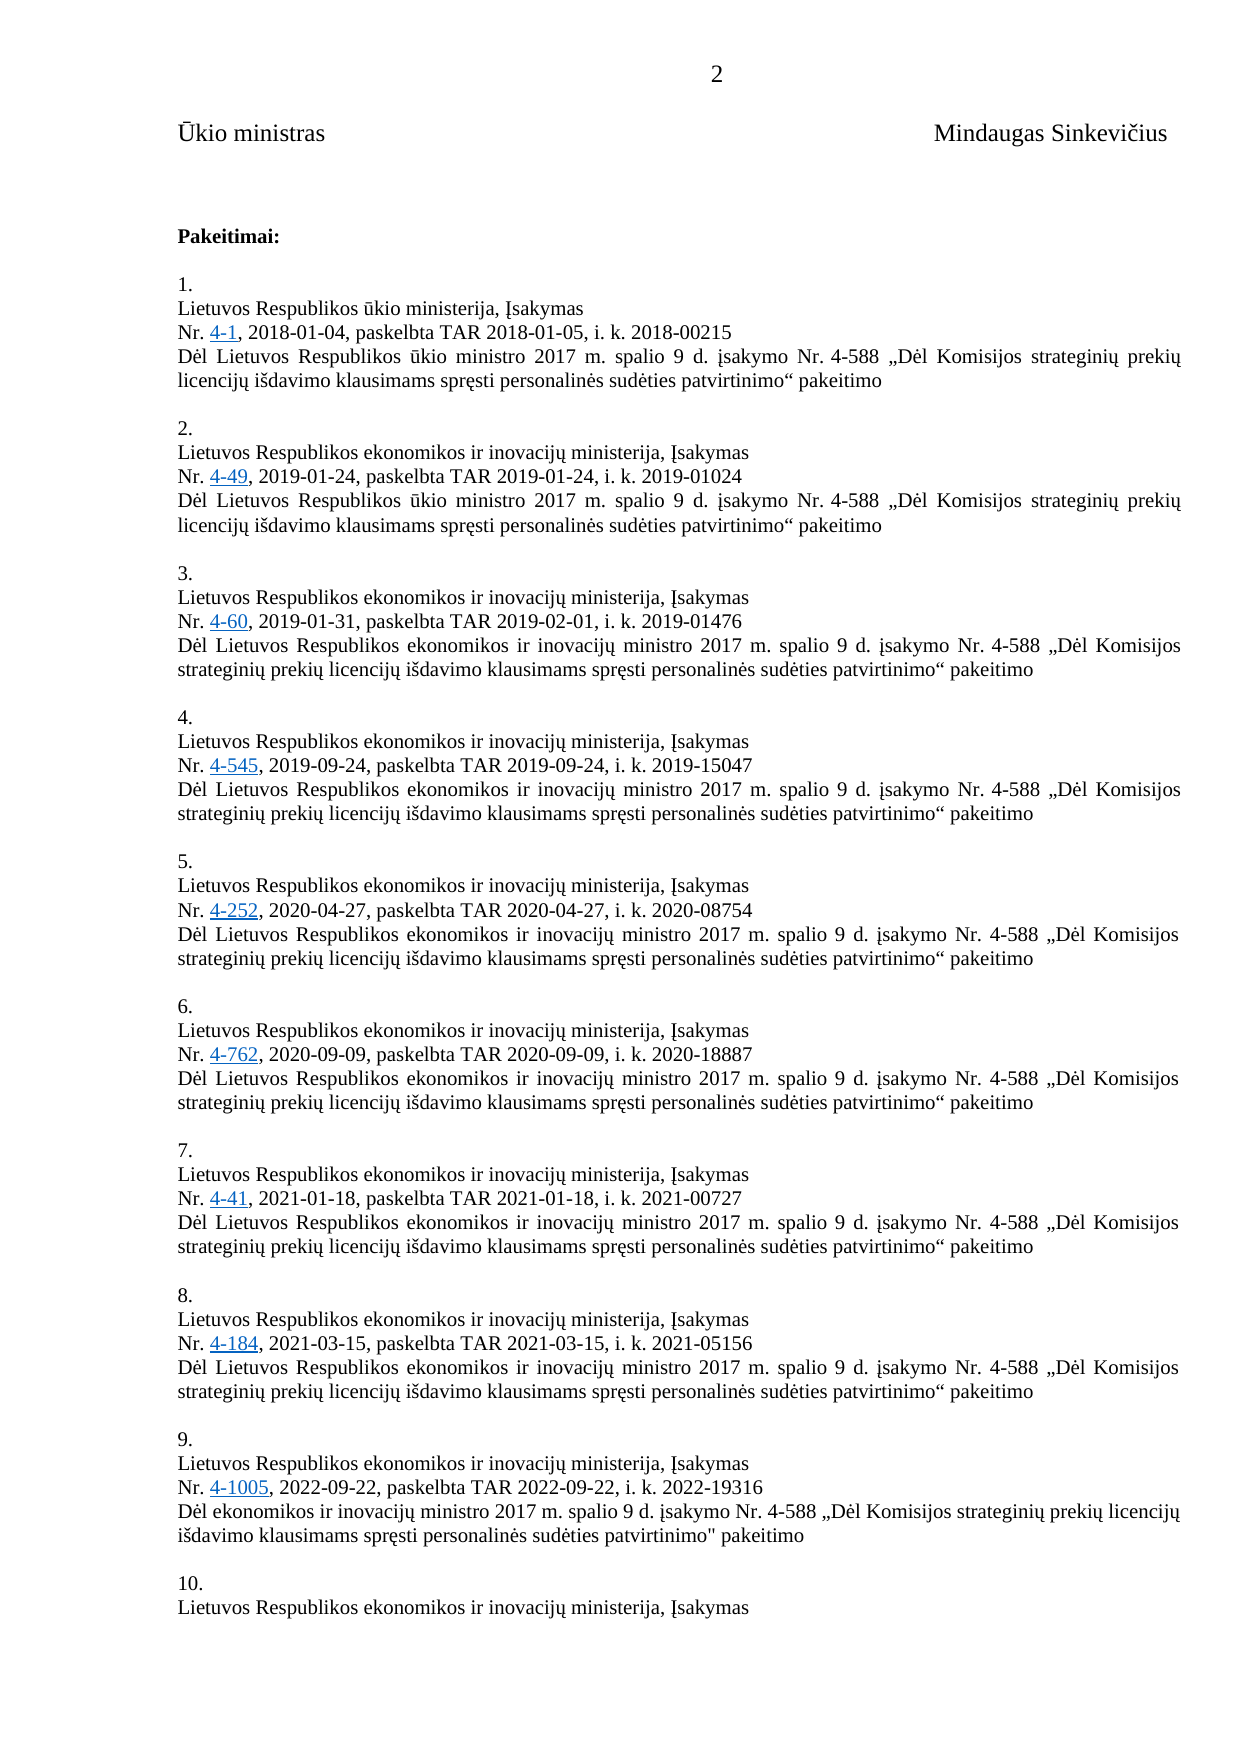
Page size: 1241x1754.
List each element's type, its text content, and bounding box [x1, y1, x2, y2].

text Nr. 4-60, 2019-01-31, paskelbta TAR 2019-02-01, i. k. 2019-01476 [177, 609, 1181, 633]
text Ūkio ministras Mindaugas Sinkevičius [177, 118, 1181, 147]
text 10. [177, 1571, 1181, 1595]
text Lietuvos Respublikos ekonomikos ir inovacijų ministerija, Įsakymas [177, 729, 1181, 753]
text Dėl Lietuvos Respublikos ekonomikos ir inovacijų ministro 2017 m. spalio 9 d. įsakymo Nr. 4-588 „Dėl Komisijos strateginių prekių licencijų išdavimo klausimams spręsti personalinės sudėties patvirtinimo“ pakeitimo [177, 633, 1181, 681]
text 5. [177, 849, 1181, 873]
text Lietuvos Respublikos ekonomikos ir inovacijų ministerija, Įsakymas [177, 585, 1181, 609]
text Dėl ekonomikos ir inovacijų ministro 2017 m. spalio 9 d. įsakymo Nr. 4-588 „Dėl Komisijos strateginių prekių licencijų išdavimo klausimams spręsti personalinės sudėties patvirtinimo" pakeitimo [177, 1499, 1181, 1547]
text Lietuvos Respublikos ekonomikos ir inovacijų ministerija, Įsakymas [177, 1162, 1181, 1186]
text Lietuvos Respublikos ekonomikos ir inovacijų ministerija, Įsakymas [177, 873, 1181, 897]
text Nr. 4-1005, 2022-09-22, paskelbta TAR 2022-09-22, i. k. 2022-19316 [177, 1475, 1181, 1499]
text Dėl Lietuvos Respublikos ūkio ministro 2017 m. spalio 9 d. įsakymo Nr. 4-588 „Dėl Komisijos strateginių prekių licencijų išdavimo klausimams spręsti personalinės sudėties patvirtinimo“ pakeitimo [177, 488, 1181, 537]
text Dėl Lietuvos Respublikos ūkio ministro 2017 m. spalio 9 d. įsakymo Nr. 4-588 „Dėl Komisijos strateginių prekių licencijų išdavimo klausimams spręsti personalinės sudėties patvirtinimo“ pakeitimo [177, 344, 1181, 392]
text Nr. 4-184, 2021-03-15, paskelbta TAR 2021-03-15, i. k. 2021-05156 [177, 1331, 1181, 1355]
text Dėl Lietuvos Respublikos ekonomikos ir inovacijų ministro 2017 m. spalio 9 d. įsakymo Nr. 4-588 „Dėl Komisijos strateginių prekių licencijų išdavimo klausimams spręsti personalinės sudėties patvirtinimo“ pakeitimo [177, 922, 1181, 970]
text Lietuvos Respublikos ekonomikos ir inovacijų ministerija, Įsakymas [177, 1307, 1181, 1331]
text Lietuvos Respublikos ūkio ministerija, Įsakymas [177, 296, 1181, 320]
text Lietuvos Respublikos ekonomikos ir inovacijų ministerija, Įsakymas [177, 1018, 1181, 1042]
text 1. [177, 272, 1181, 296]
text 8. [177, 1282, 1181, 1307]
text Lietuvos Respublikos ekonomikos ir inovacijų ministerija, Įsakymas [177, 440, 1181, 464]
text Nr. 4-252, 2020-04-27, paskelbta TAR 2020-04-27, i. k. 2020-08754 [177, 897, 1181, 922]
text 2. [177, 416, 1181, 440]
text Lietuvos Respublikos ekonomikos ir inovacijų ministerija, Įsakymas [177, 1595, 1181, 1619]
text 3. [177, 561, 1181, 585]
text Nr. 4-41, 2021-01-18, paskelbta TAR 2021-01-18, i. k. 2021-00727 [177, 1186, 1181, 1210]
text Nr. 4-545, 2019-09-24, paskelbta TAR 2019-09-24, i. k. 2019-15047 [177, 753, 1181, 777]
text Pakeitimai: [177, 224, 1181, 248]
text Dėl Lietuvos Respublikos ekonomikos ir inovacijų ministro 2017 m. spalio 9 d. įsakymo Nr. 4-588 „Dėl Komisijos strateginių prekių licencijų išdavimo klausimams spręsti personalinės sudėties patvirtinimo“ pakeitimo [177, 1355, 1181, 1403]
text Dėl Lietuvos Respublikos ekonomikos ir inovacijų ministro 2017 m. spalio 9 d. įsakymo Nr. 4-588 „Dėl Komisijos strateginių prekių licencijų išdavimo klausimams spręsti personalinės sudėties patvirtinimo“ pakeitimo [177, 1210, 1181, 1258]
text 6. [177, 994, 1181, 1018]
text 4. [177, 705, 1181, 729]
text Lietuvos Respublikos ekonomikos ir inovacijų ministerija, Įsakymas [177, 1451, 1181, 1475]
text Nr. 4-1, 2018-01-04, paskelbta TAR 2018-01-05, i. k. 2018-00215 [177, 320, 1181, 344]
text 9. [177, 1427, 1181, 1451]
text Nr. 4-762, 2020-09-09, paskelbta TAR 2020-09-09, i. k. 2020-18887 [177, 1042, 1181, 1066]
text Nr. 4-49, 2019-01-24, paskelbta TAR 2019-01-24, i. k. 2019-01024 [177, 464, 1181, 488]
text Dėl Lietuvos Respublikos ekonomikos ir inovacijų ministro 2017 m. spalio 9 d. įsakymo Nr. 4-588 „Dėl Komisijos strateginių prekių licencijų išdavimo klausimams spręsti personalinės sudėties patvirtinimo“ pakeitimo [177, 1066, 1181, 1114]
text Dėl Lietuvos Respublikos ekonomikos ir inovacijų ministro 2017 m. spalio 9 d. įsakymo Nr. 4-588 „Dėl Komisijos strateginių prekių licencijų išdavimo klausimams spręsti personalinės sudėties patvirtinimo“ pakeitimo [177, 777, 1181, 825]
text 7. [177, 1138, 1181, 1162]
